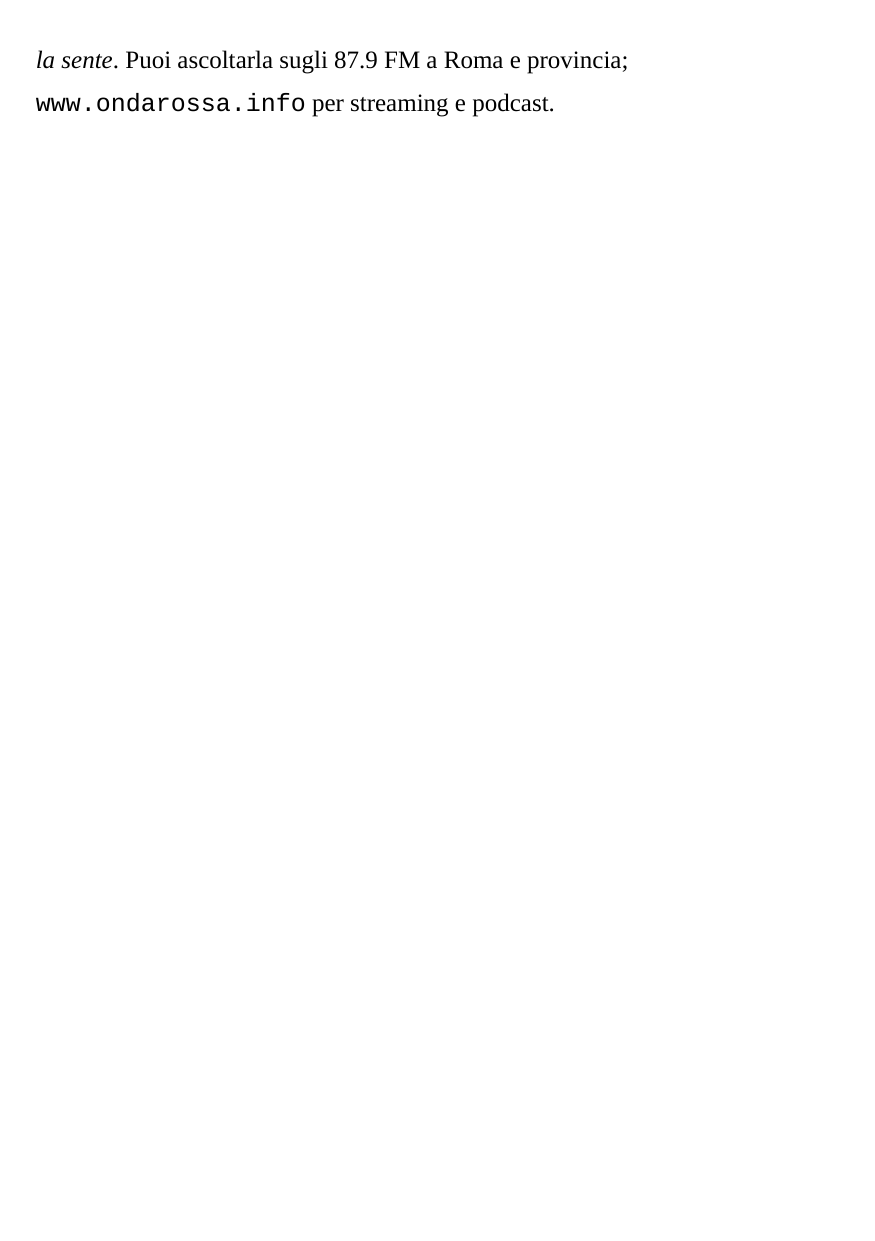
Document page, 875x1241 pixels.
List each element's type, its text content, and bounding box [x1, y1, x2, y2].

text la sente. Puoi ascoltarla sugli 87.9 FM a Roma e provincia; www.ondarossa.info per streaming e podcast. [36, 45, 832, 119]
